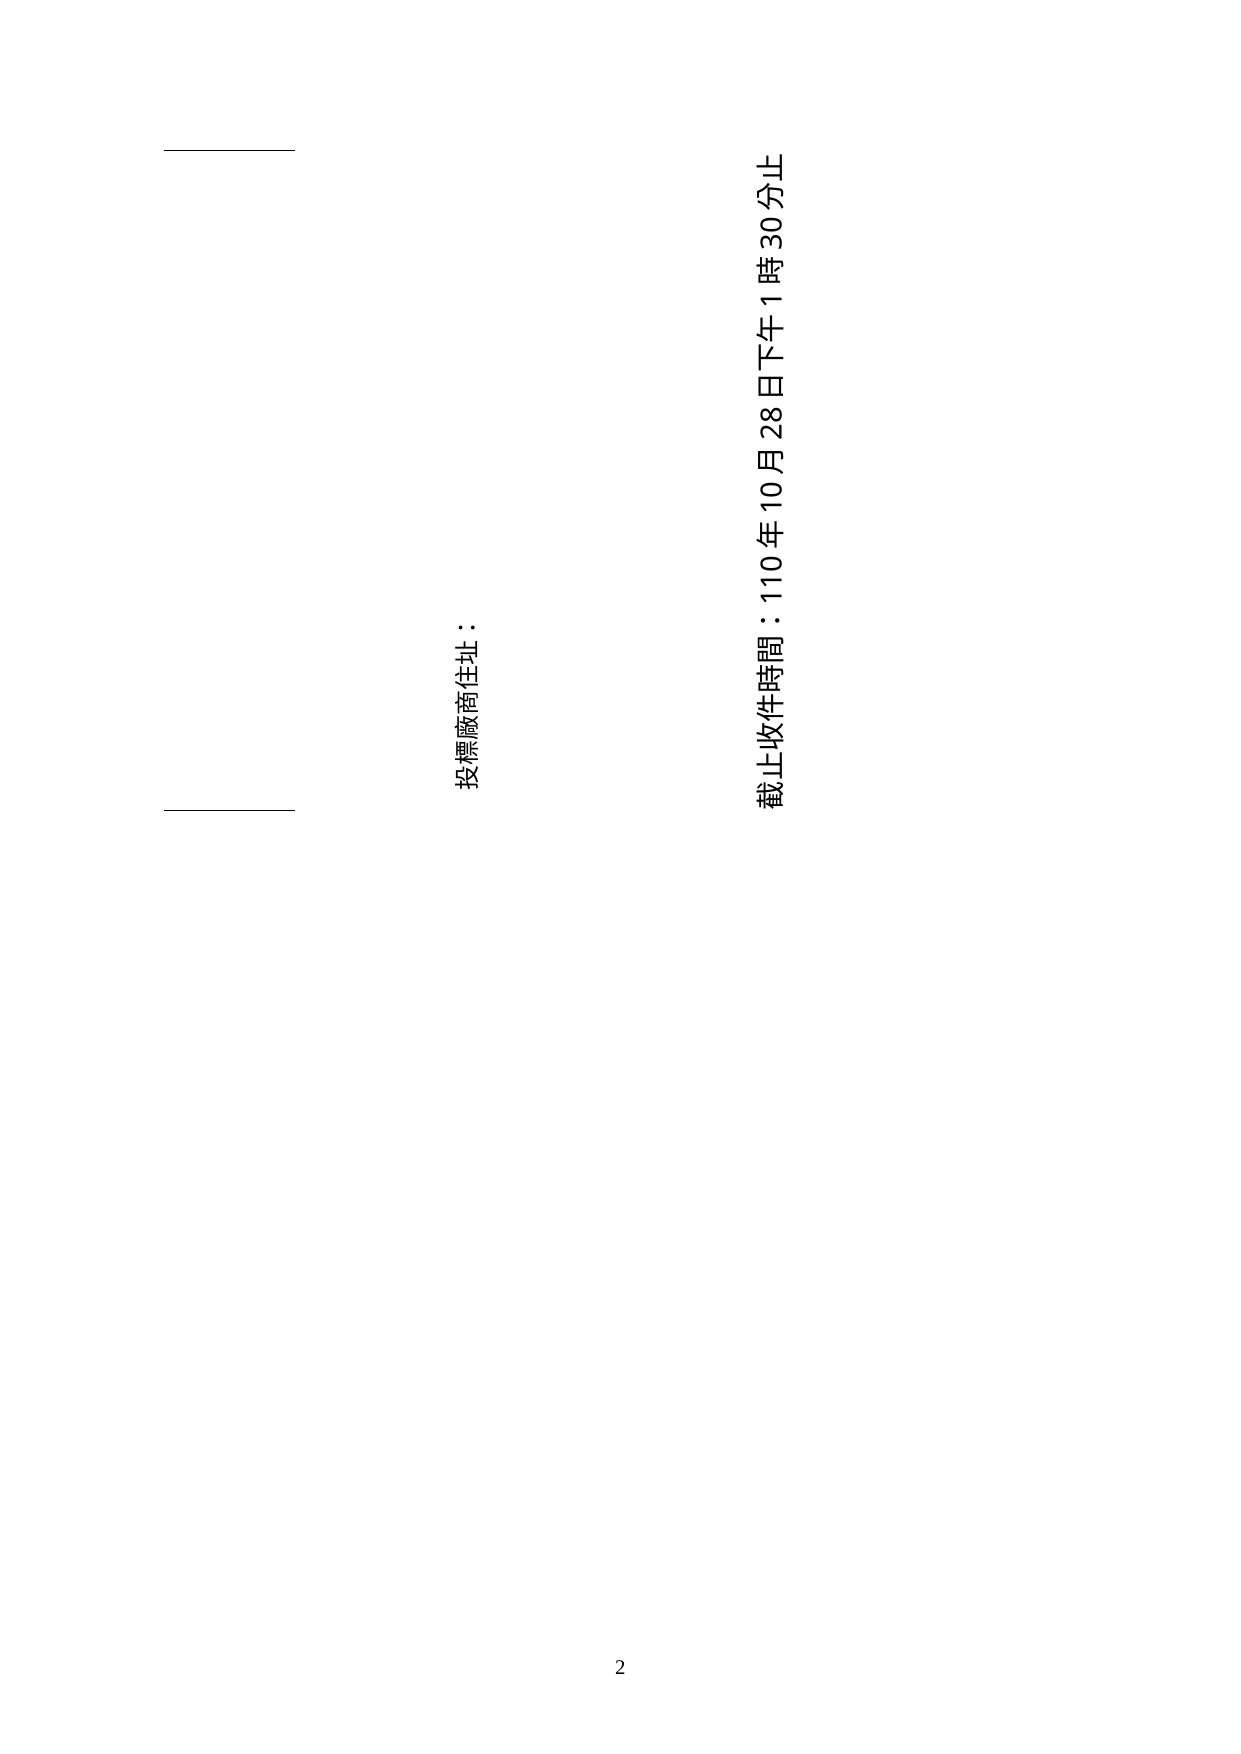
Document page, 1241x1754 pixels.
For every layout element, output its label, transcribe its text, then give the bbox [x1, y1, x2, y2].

table_cell [164, 151, 294, 810]
table_header 行 政 院 農 業 委 員 會 臺 南 區 農 業 改 良 場 送達地點：712臺南市新化區牧場七Ｏ號 截止收件時間：110年10月28日下午1時30分止 標案名稱：本場報廢財產、非消耗品公開標售（案號：110D-TN01） [745, 151, 1013, 810]
table_header （寄件者） 投 標 廠 商 ： 投標廠商住址： 負 責 人 ： 電 話 ： ※請將標單、證件之信封由廠商自備。 ※本標封之封面紙請黏貼於自備標封上。 [295, 151, 744, 810]
